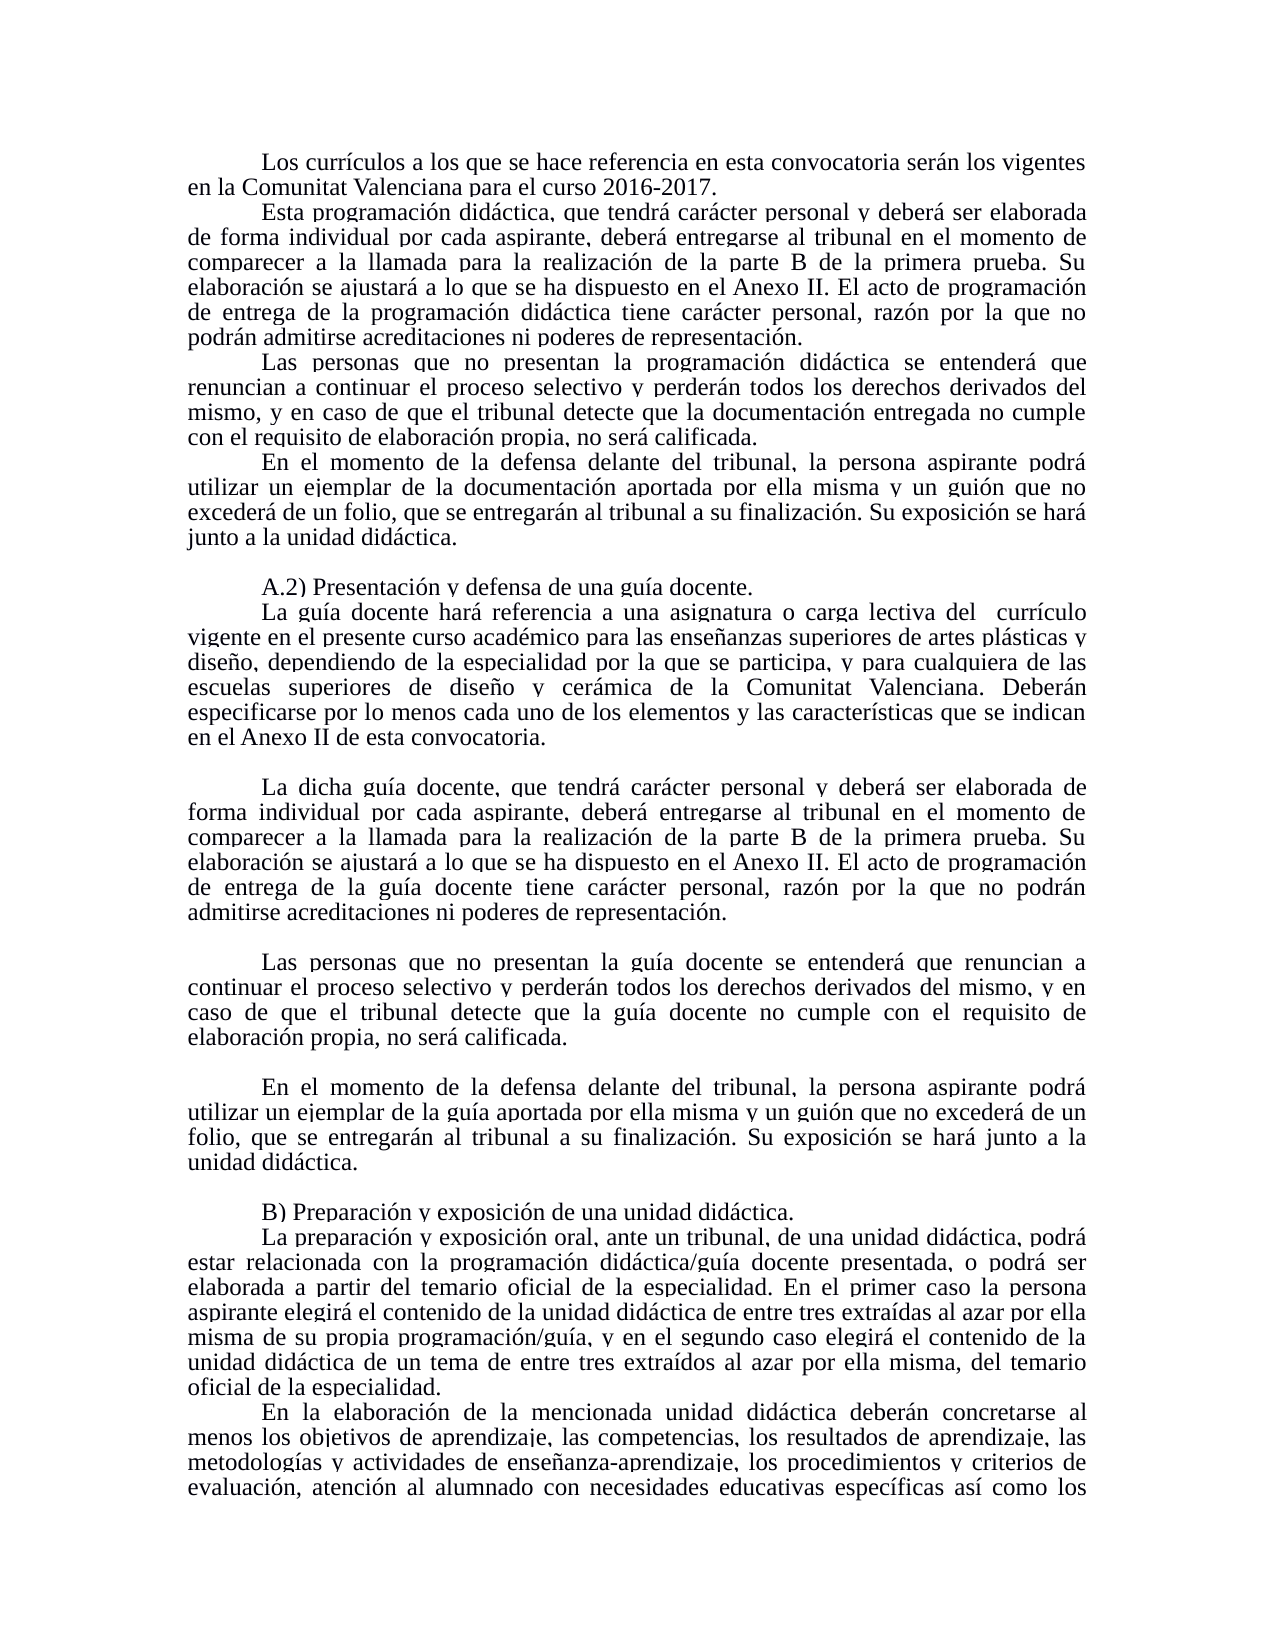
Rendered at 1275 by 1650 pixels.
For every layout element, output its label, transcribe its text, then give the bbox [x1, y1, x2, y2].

text La preparación y exposición oral, ante un tribunal, de una unidad didáctica, podrá estar relacionada con la programación didáctica/guía docente presentada, o podrá ser elaborada a partir del temario oficial de la especialidad. En el primer caso la persona aspirante elegirá el contenido de la unidad didáctica de entre tres extraídas al azar por ella misma de su propia programación/guía, y en el segundo caso elegirá el contenido de la unidad didáctica de un tema de entre tres extraídos al azar por ella misma, del temario oficial de la especialidad. [187, 1225, 1087, 1400]
text En el momento de la defensa delante del tribunal, la persona aspirante podrá utilizar un ejemplar de la guía aportada por ella misma y un guión que no excederá de un folio, que se entregarán al tribunal a su finalización. Su exposición se hará junto a la unidad didáctica. [187, 1075, 1087, 1175]
text Esta programación didáctica, que tendrá carácter personal y deberá ser elaborada de forma individual por cada aspirante, deberá entregarse al tribunal en el momento de comparecer a la llamada para la realización de la parte B de la primera prueba. Su elaboración se ajustará a lo que se ha dispuesto en el Anexo II. El acto de programación de entrega de la programación didáctica tiene carácter personal, razón por la que no podrán admitirse acreditaciones ni poderes de representación. [187, 200, 1087, 350]
text Las personas que no presentan la programación didáctica se entenderá que renuncian a continuar el proceso selectivo y perderán todos los derechos derivados del mismo, y en caso de que el tribunal detecte que la documentación entregada no cumple con el requisito de elaboración propia, no será calificada. [187, 350, 1087, 450]
text En la elaboración de la mencionada unidad didáctica deberán concretarse al menos los objetivos de aprendizaje, las competencias, los resultados de aprendizaje, las metodologías y actividades de enseñanza-aprendizaje, los procedimientos y criterios de evaluación, atención al alumnado con necesidades educativas específicas así como los [187, 1400, 1087, 1500]
text En el momento de la defensa delante del tribunal, la persona aspirante podrá utilizar un ejemplar de la documentación aportada por ella misma y un guión que no excederá de un folio, que se entregarán al tribunal a su finalización. Su exposición se hará junto a la unidad didáctica. [187, 450, 1087, 550]
text A.2) Presentación y defensa de una guía docente. [187, 575, 1087, 600]
text La guía docente hará referencia a una asignatura o carga lectiva del currículo vigente en el presente curso académico para las enseñanzas superiores de artes plásticas y diseño, dependiendo de la especialidad por la que se participa, y para cualquiera de las escuelas superiores de diseño y cerámica de la Comunitat Valenciana. Deberán especificarse por lo menos cada uno de los elementos y las características que se indican en el Anexo II de esta convocatoria. [187, 600, 1087, 750]
text Las personas que no presentan la guía docente se entenderá que renuncian a continuar el proceso selectivo y perderán todos los derechos derivados del mismo, y en caso de que el tribunal detecte que la guía docente no cumple con el requisito de elaboración propia, no será calificada. [187, 950, 1087, 1050]
text Los currículos a los que se hace referencia en esta convocatoria serán los vigentes en la Comunitat Valenciana para el curso 2016-2017. [187, 150, 1087, 200]
text La dicha guía docente, que tendrá carácter personal y deberá ser elaborada de forma individual por cada aspirante, deberá entregarse al tribunal en el momento de comparecer a la llamada para la realización de la parte B de la primera prueba. Su elaboración se ajustará a lo que se ha dispuesto en el Anexo II. El acto de programación de entrega de la guía docente tiene carácter personal, razón por la que no podrán admitirse acreditaciones ni poderes de representación. [187, 775, 1087, 925]
text B) Preparación y exposición de una unidad didáctica. [187, 1200, 1087, 1225]
